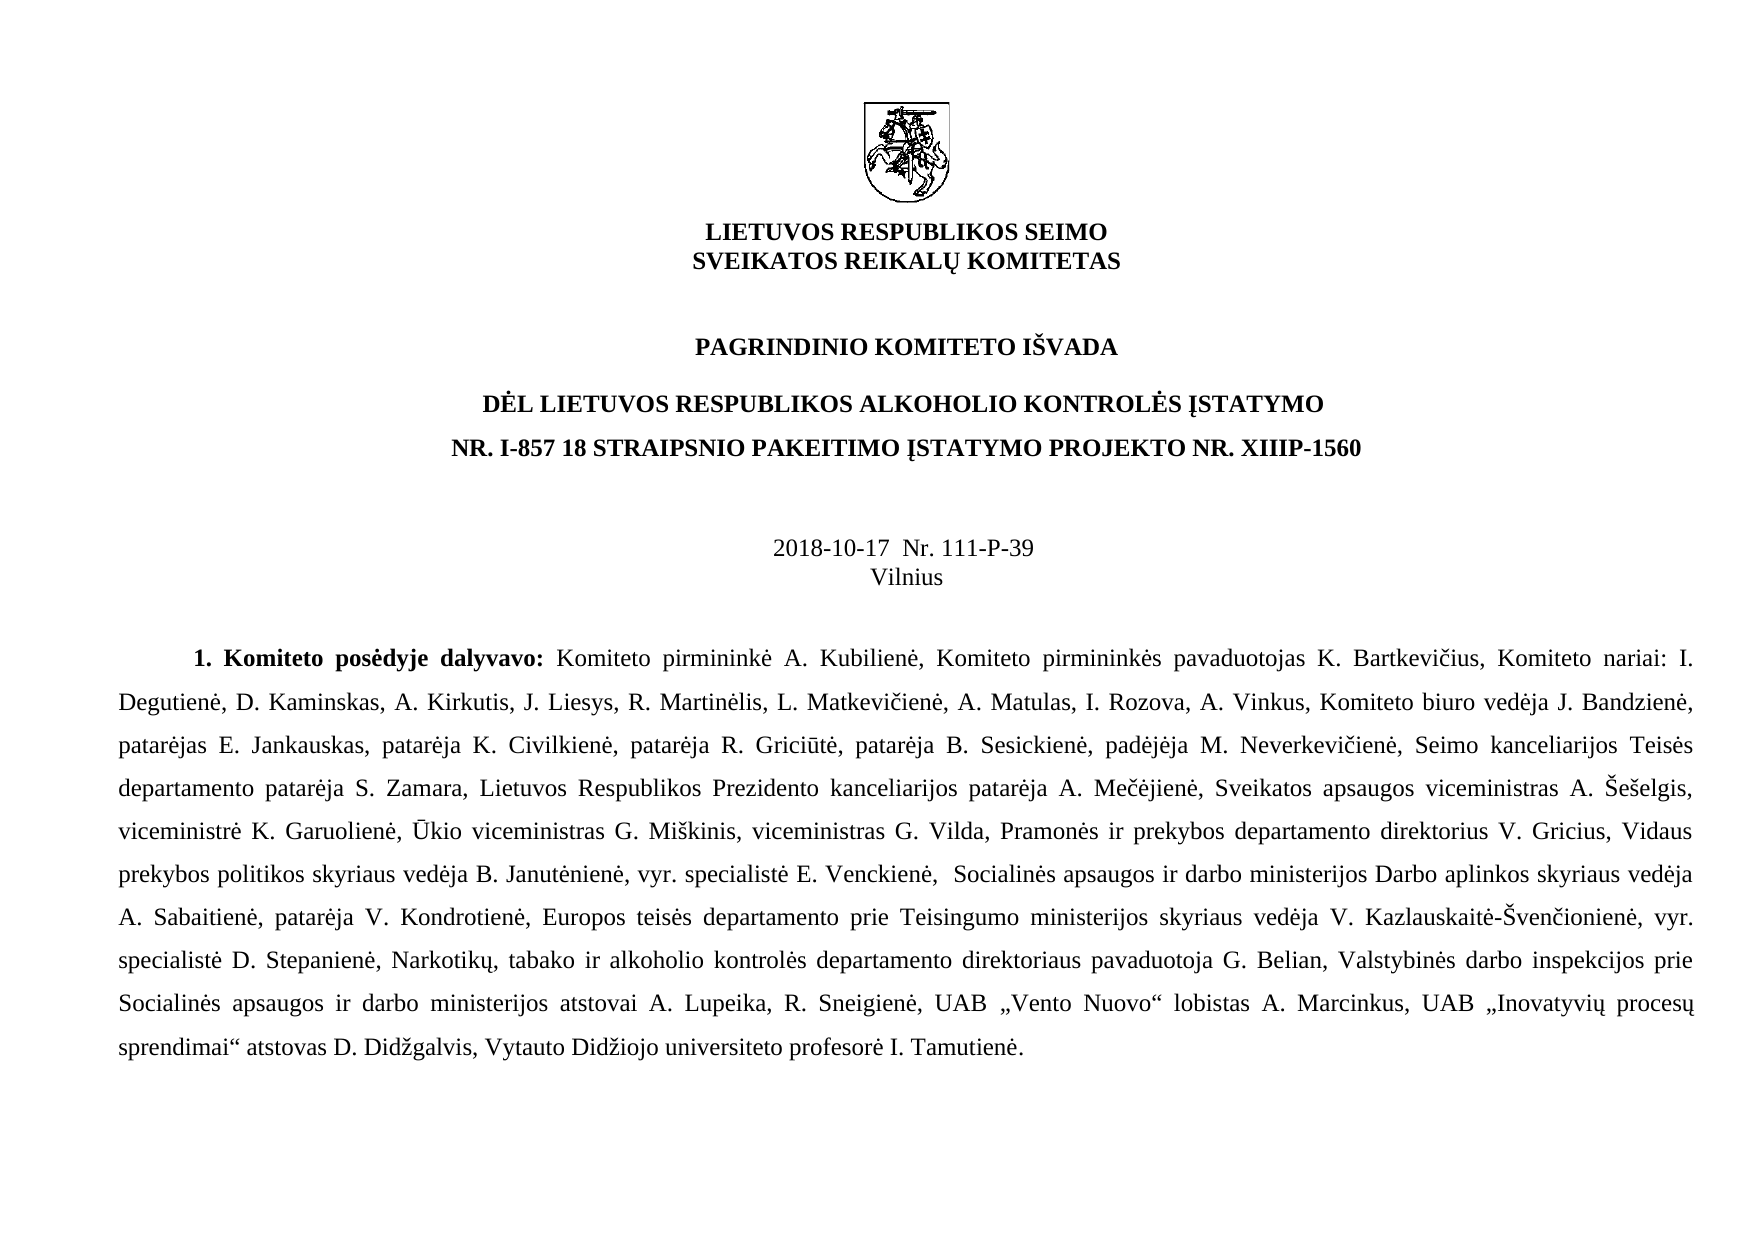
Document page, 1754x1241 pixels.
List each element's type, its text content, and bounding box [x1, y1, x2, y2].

text LIETUVOS RESPUBLIKOS SEIMO [118, 217, 1695, 246]
text PAGRINDINIO KOMITETO IŠVADA [118, 332, 1695, 361]
text 2018-10-17 Nr. 111-P-39 [118, 533, 1695, 562]
text 1. Komiteto posėdyje dalyvavo: Komiteto pirmininkė A. Kubilienė, Komiteto pirmininkės pavaduotojas K. Bartkevičius, Komiteto nariai: I. Degutienė, D. Kaminskas, A. Kirkutis, J. Liesys, R. Martinėlis, L. Matkevičienė, A. Matulas, I. Rozova, A. Vinkus, Komiteto biuro vedėja J. Bandzienė, patarėjas E. Jankauskas, patarėja K. Civilkienė, patarėja R. Griciūtė, patarėja B. Sesickienė, padėjėja M. Neverkevičienė, Seimo kanceliarijos Teisės departamento patarėja S. Zamara, Lietuvos Respublikos Prezidento kanceliarijos patarėja A. Mečėjienė, Sveikatos apsaugos viceministras A. Šešelgis, viceministrė K. Garuolienė, Ūkio viceministras G. Miškinis, viceministras G. Vilda, Pramonės ir prekybos departamento direktorius V. Gricius, Vidaus prekybos politikos skyriaus vedėja B. Janutėnienė, vyr. specialistė E. Venckienė, Socialinės apsaugos ir darbo ministerijos Darbo aplinkos skyriaus vedėja A. Sabaitienė, patarėja V. Kondrotienė, Europos teisės departamento prie Teisingumo ministerijos skyriaus vedėja V. Kazlauskaitė-Švenčionienė, vyr. specialistė D. Stepanienė, Narkotikų, tabako ir alkoholio kontrolės departamento direktoriaus pavaduotoja G. Belian, Valstybinės darbo inspekcijos prie Socialinės apsaugos ir darbo ministerijos atstovai A. Lupeika, R. Sneigienė, UAB „Vento Nuovo“ lobistas A. Marcinkus, UAB „Inovatyvių procesų sprendimai“ atstovas D. Didžgalvis, Vytauto Didžiojo universiteto profesorė I. Tamutienė. [118, 643, 1695, 1060]
text Vilnius [118, 562, 1695, 591]
text NR. I-857 18 STRAIPSNIO PAKEITIMO ĮSTATYMO PROJEKTO NR. XIIIP-1560 [118, 433, 1695, 461]
text Sveikatos reikalų komitetas [118, 246, 1695, 274]
text DĖL LIETUVOS RESPUBLIKOS ALKOHOLIO KONTROLĖS ĮSTATYMO [118, 389, 1695, 418]
